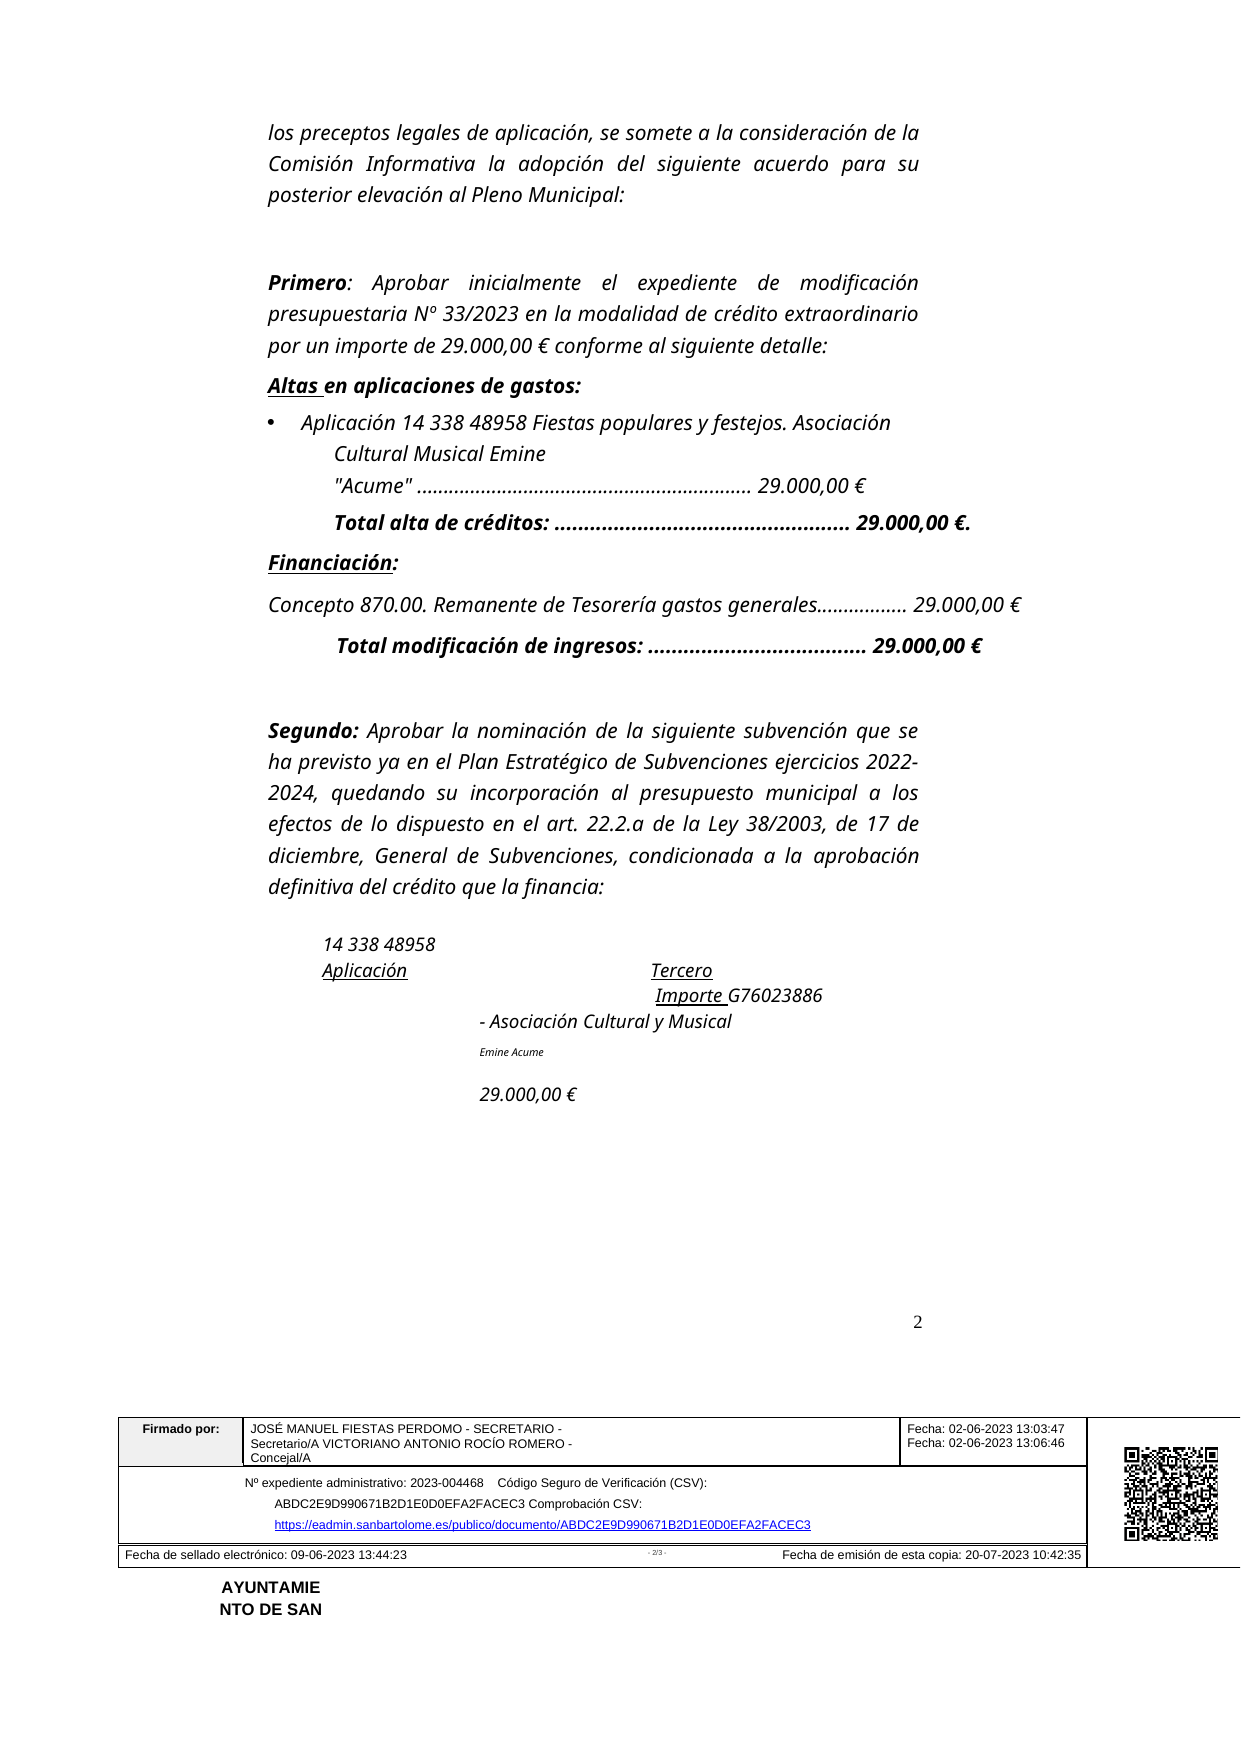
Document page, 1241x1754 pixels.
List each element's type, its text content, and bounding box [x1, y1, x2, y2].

table_cell Fecha de sellado electrónico: 09-06-2023 13:44:23 - 2/3 - Fecha de emisión de esta copia: 20-07-2023 10:42:35 [119, 1546, 1086, 1567]
text Total modificación de ingresos: ..................................... 29.000,00 € [268, 631, 1025, 659]
text Total alta de créditos: .................................................. 29.000,00 €. [334, 508, 1025, 537]
text AYUNTAMIENTO DE SAN [216, 1577, 325, 1618]
table_cell Nº expediente administrativo: 2023-004468 Código Seguro de Verificación (CSV): ABDC2E9D990671B2D1E0D0EFA2FACEC3 Comprobación CSV: https://eadmin.sanbartolome.es/publico/documento/ABDC2E9D990671B2D1E0D0EFA2FACEC3 [119, 1467, 1086, 1543]
text Financiación: [268, 548, 1122, 577]
text Concepto 870.00. Remanente de Tesorería gastos generales................. 29.000,00 € [268, 591, 1122, 619]
text Primero: Aprobar inicialmente el expediente de modificación presupuestaria Nº 33/2023 en la modalidad de crédito extraordinario por un importe de 29.000,00 € conforme al siguiente detalle: [268, 268, 922, 359]
text 14 338 48958 [322, 932, 829, 957]
text 2 [118, 1311, 922, 1333]
text Altas en aplicaciones de gastos: [268, 372, 1122, 400]
table_header Firmado por: [119, 1418, 242, 1463]
table_header [1088, 1418, 1240, 1567]
list Aplicación 14 338 48958 Fiestas populares y festejos. Asociación Cultural Musical Emine "Acume" ............................................................... 29.000,00 € [267, 408, 916, 499]
text Segundo: Aprobar la nominación de la siguiente subvención que se ha previsto ya en el Plan Estratégico de Subvenciones ejercicios 2022-2024, quedando su incorporación al presupuesto municipal a los efectos de lo dispuesto en el art. 22.2.a de la Ley 38/2003, de 17 de diciembre, General de Subvenciones, condicionada a la aprobación definitiva del crédito que la financia: [268, 716, 922, 900]
text los preceptos legales de aplicación, se somete a la consideración de la Comisión Informativa la adopción del siguiente acuerdo para su posterior elevación al Pleno Municipal: [268, 118, 922, 209]
text Aplicación Tercero Importe G76023886 - Asociación Cultural y Musical [322, 957, 829, 1034]
table_header Fecha: 02-06-2023 13:03:47 Fecha: 02-06-2023 13:06:46 [901, 1418, 1086, 1465]
table_header JOSÉ MANUEL FIESTAS PERDOMO - SECRETARIO - Secretario/A VICTORIANO ANTONIO ROCÍO ROMERO - Concejal/A [244, 1418, 899, 1465]
text Emine Acume 29.000,00 € [479, 1034, 950, 1106]
